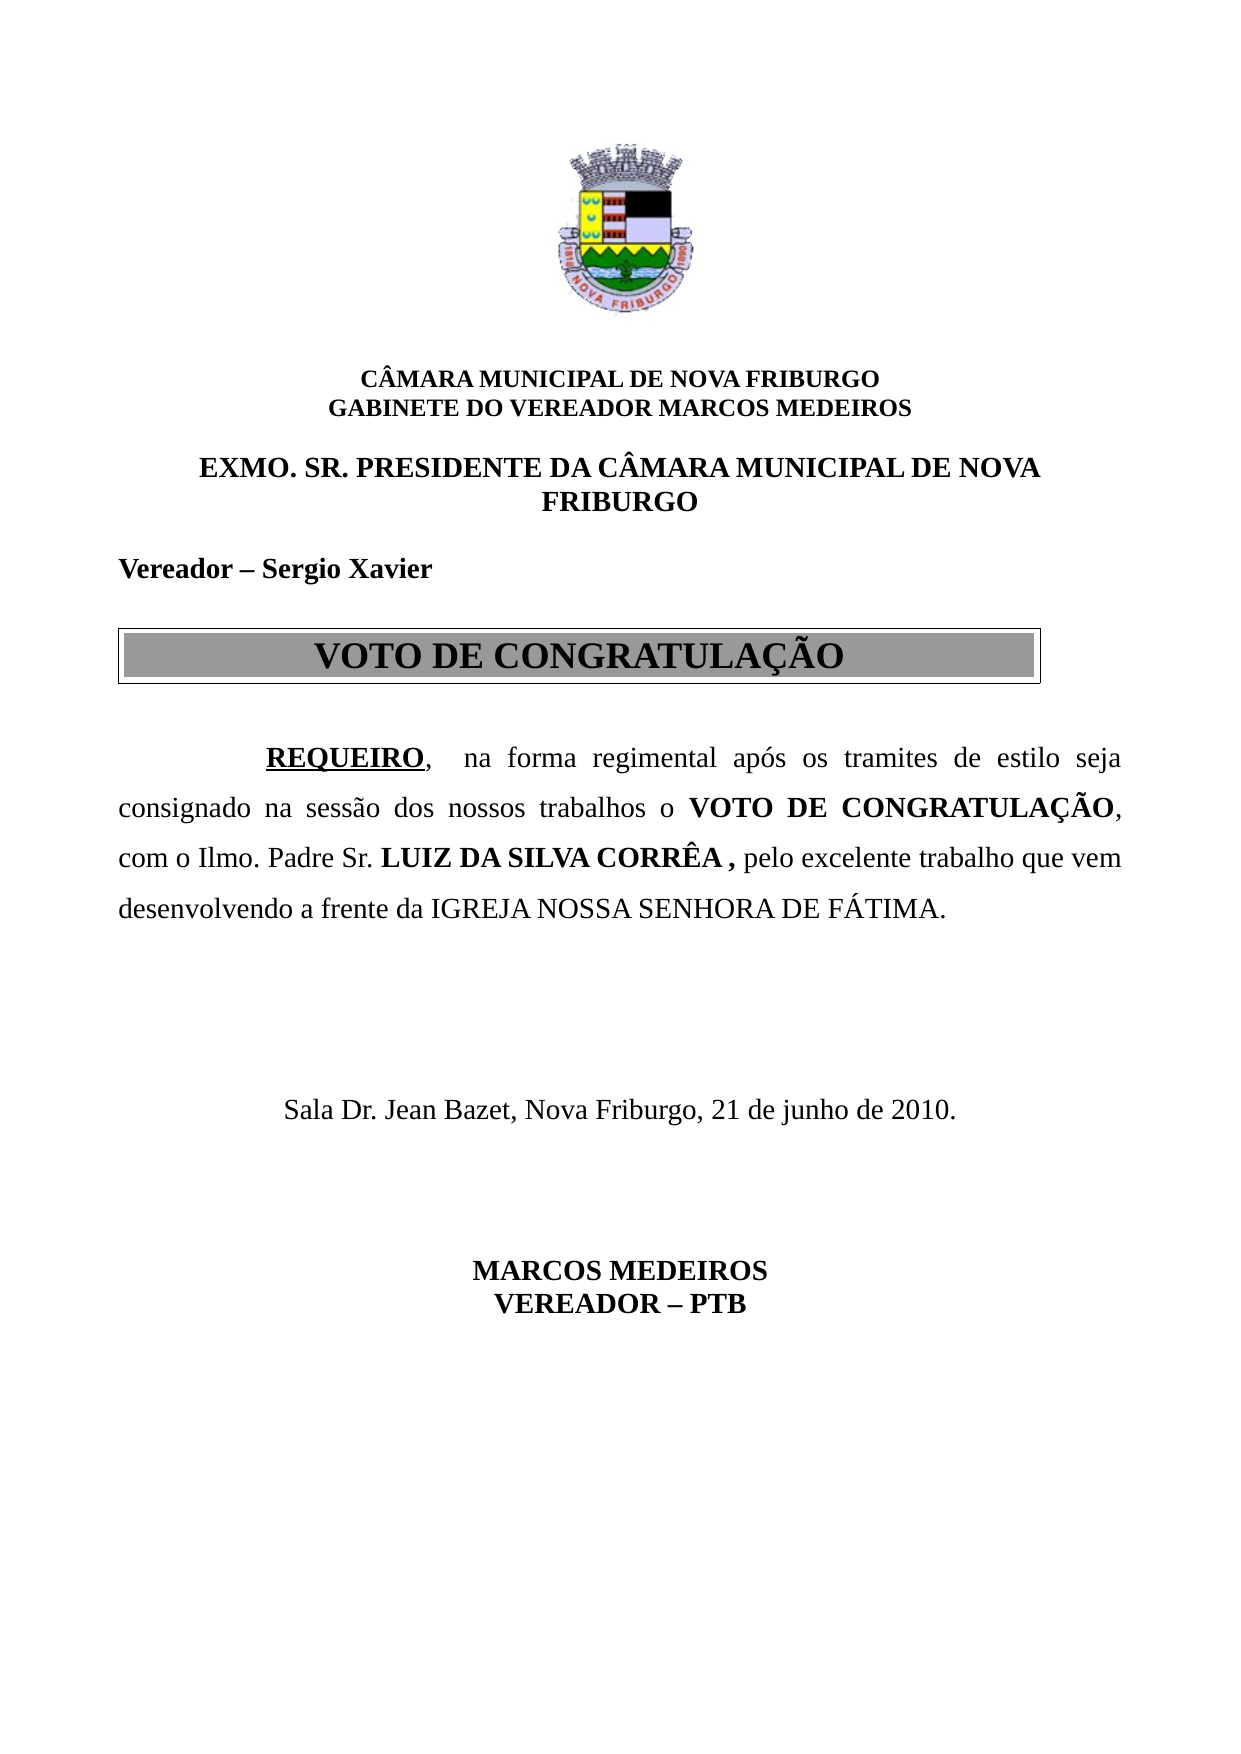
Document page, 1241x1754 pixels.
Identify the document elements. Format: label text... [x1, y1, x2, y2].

text VEREADOR – PTB [118, 1286, 1122, 1320]
text EXMO. SR. PRESIDENTE DA CÂMARA MUNICIPAL DE NOVA FRIBURGO [118, 450, 1122, 517]
text CÂMARA MUNICIPAL DE NOVA FRIBURGO [118, 364, 1122, 393]
text Sala Dr. Jean Bazet, Nova Friburgo, 21 de junho de 2010. [118, 1092, 1122, 1125]
picture [537, 127, 703, 327]
text GABINETE DO VEREADOR MARCOS MEDEIROS [118, 393, 1122, 422]
text REQUEIRO, na forma regimental após os tramites de estilo seja consignado na sessão dos nossos trabalhos o VOTO DE CONGRATULAÇÃO, com o Ilmo. Padre Sr. LUIZ DA SILVA CORRÊA , pelo excelente trabalho que vem desenvolvendo a frente da IGREJA NOSSA SENHORA DE FÁTIMA. [118, 740, 1122, 924]
table_header VOTO DE CONGRATULAÇÃO [119, 629, 1040, 682]
text Vereador – Sergio Xavier [118, 551, 1122, 584]
text MARCOS MEDEIROS [118, 1253, 1122, 1286]
